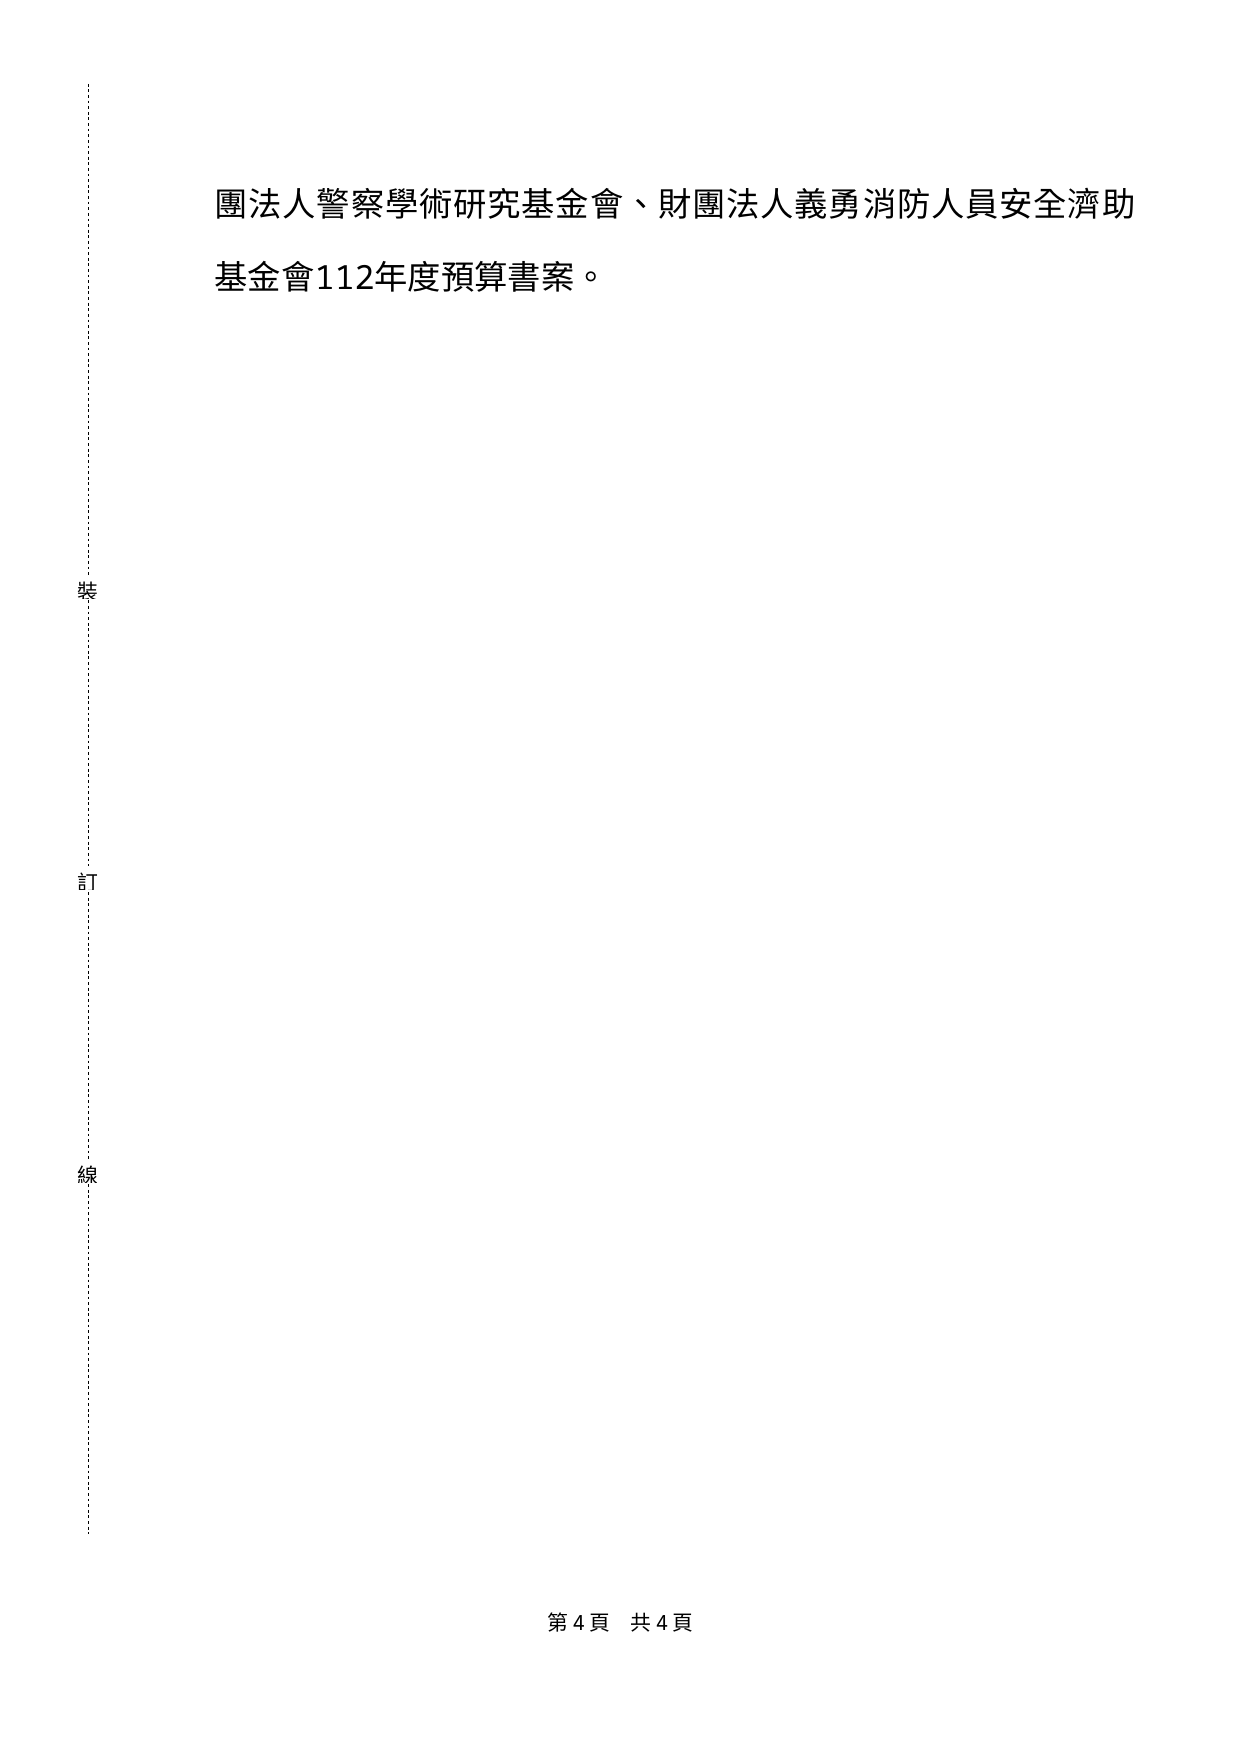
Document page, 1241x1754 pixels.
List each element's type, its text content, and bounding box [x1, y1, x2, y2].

text 團法人警察學術研究基金會、財團法人義勇消防人員安全濟助基金會112年度預算書案。 [148, 158, 1137, 304]
